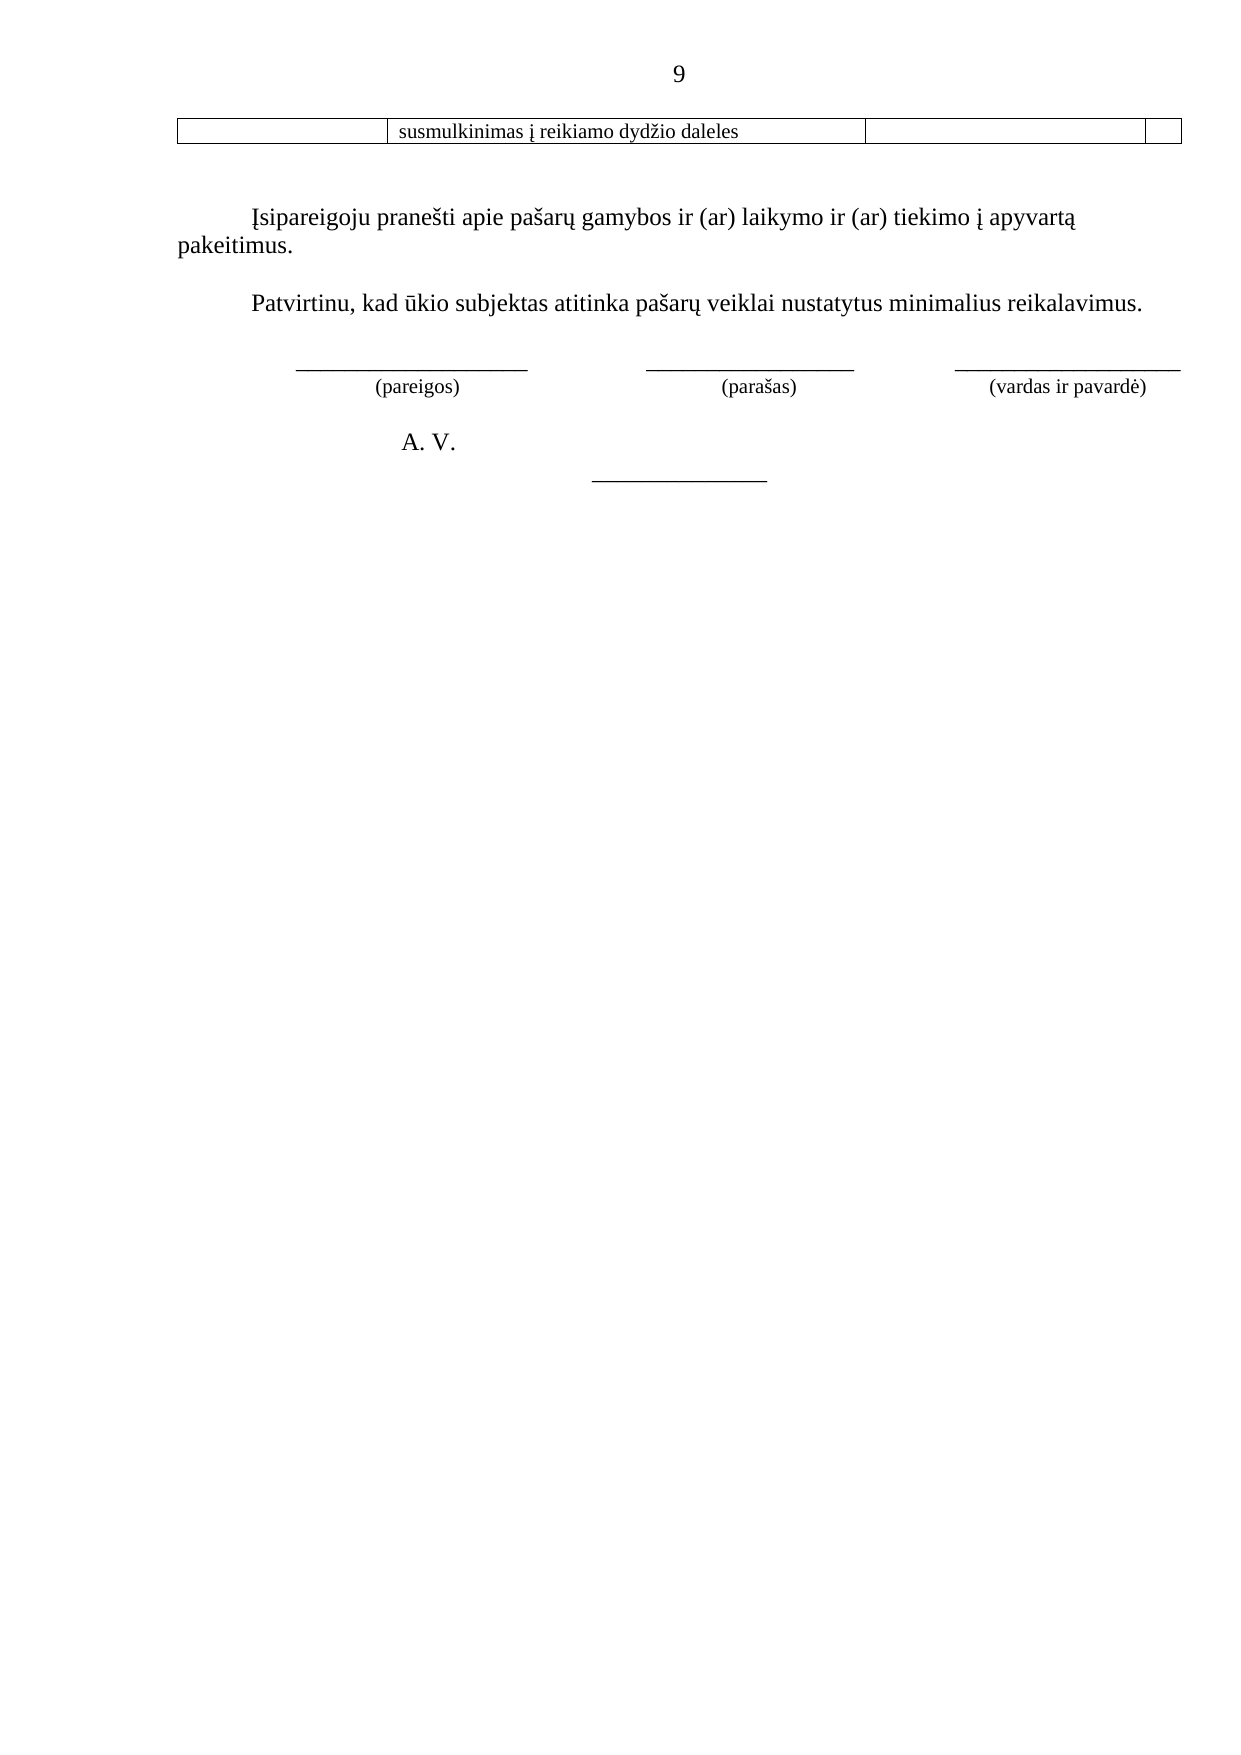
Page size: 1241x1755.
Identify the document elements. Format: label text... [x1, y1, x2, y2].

table_cell [866, 119, 1145, 143]
text Patvirtinu, kad ūkio subjektas atitinka pašarų veiklai nustatytus minimalius reikalavimus. [177, 288, 1181, 317]
text (pareigos) (parašas) (vardas ir pavardė) [177, 374, 1181, 398]
table_cell [178, 119, 387, 143]
table_cell susmulkinimas į reikiamo dydžio daleles [388, 119, 865, 143]
text Įsipareigoju pranešti apie pašarų gamybos ir (ar) laikymo ir (ar) tiekimo į apyvartą pakeitimus. [177, 202, 1181, 259]
text A. V. [327, 427, 1181, 456]
text ______________ [177, 456, 1181, 484]
table_cell [1146, 119, 1181, 143]
